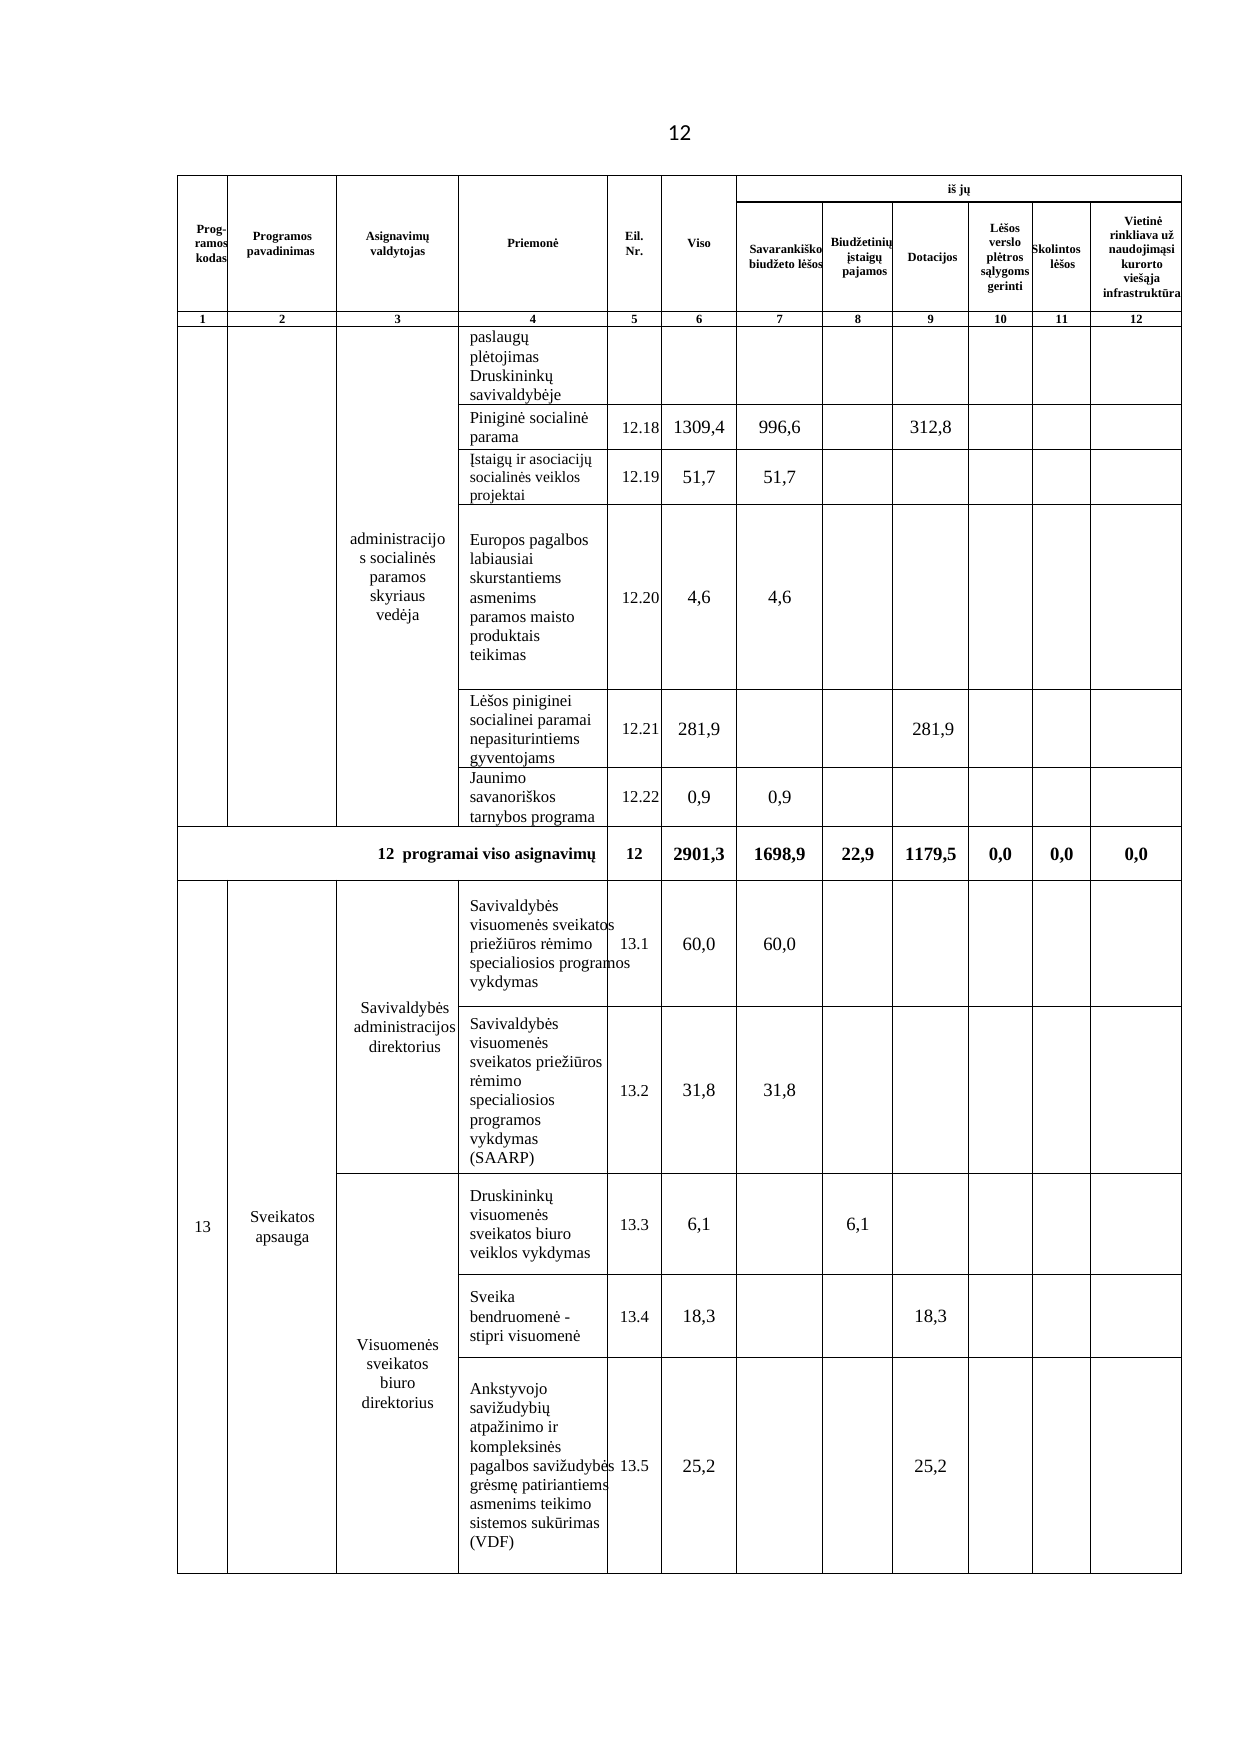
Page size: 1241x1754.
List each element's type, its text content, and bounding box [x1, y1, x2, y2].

table_cell 13.5 [608, 1358, 661, 1572]
table_cell 51,7 [662, 450, 736, 504]
table_header iš jų [737, 176, 1181, 201]
table_cell 12 [1091, 312, 1181, 326]
table_cell Savivaldybės visuomenės sveikatos priežiūros rėmimo specialiosios programos vykdymas (SAARP) [459, 1007, 607, 1173]
table_cell [893, 1007, 968, 1173]
table_cell Skolintos lėšos [1033, 203, 1090, 311]
table_cell 312,8 [893, 405, 968, 449]
table_cell 0,0 [1091, 827, 1181, 879]
table_cell [1033, 1007, 1090, 1173]
table_cell [1091, 505, 1181, 689]
table_cell [1033, 881, 1090, 1006]
table_cell [823, 505, 892, 689]
table_cell [1033, 768, 1090, 826]
table_cell [608, 327, 661, 404]
table_cell Piniginė socialinė parama [459, 405, 607, 449]
table_cell [1091, 1007, 1181, 1173]
table_cell 9 [893, 312, 968, 326]
table_cell paslaugų plėtojimas Druskininkų savivaldybėje [459, 327, 607, 404]
table_cell [1091, 327, 1181, 404]
table_cell [969, 881, 1032, 1006]
table_header Eil. Nr. [608, 176, 661, 311]
table_cell [969, 768, 1032, 826]
table_header Prog-ramos kodas [178, 176, 227, 311]
table_cell 25,2 [893, 1358, 968, 1572]
table_cell Vietinė rinkliava už naudojimąsi kurorto viešąja infrastruktūra [1091, 203, 1181, 311]
table_cell 6 [662, 312, 736, 326]
table_cell [1033, 405, 1090, 449]
table_cell [969, 450, 1032, 504]
table_cell 10 [969, 312, 1032, 326]
table_cell 12.21 [608, 690, 661, 767]
table_cell Lėšos piniginei socialinei paramai nepasiturintiems gyventojams [459, 690, 607, 767]
table_cell [1033, 327, 1090, 404]
table_cell Sveika bendruomenė - stipri visuomenė [459, 1275, 607, 1357]
table_cell 18,3 [662, 1275, 736, 1357]
table_cell 22,9 [823, 827, 892, 879]
table_cell [1033, 1275, 1090, 1357]
table_cell 18,3 [893, 1275, 968, 1357]
table_cell 2 [228, 312, 336, 326]
table_cell 60,0 [737, 881, 822, 1006]
table_cell [969, 1275, 1032, 1357]
table_cell 25,2 [662, 1358, 736, 1572]
table_cell 996,6 [737, 405, 822, 449]
table_cell [1091, 690, 1181, 767]
table_cell administracijos socialinės paramos skyriaus vedėja [337, 327, 458, 826]
table_cell [1033, 1358, 1090, 1572]
table_cell [228, 327, 336, 826]
table_cell [969, 690, 1032, 767]
table_cell [737, 327, 822, 404]
table_cell 1179,5 [893, 827, 968, 879]
table_cell 51,7 [737, 450, 822, 504]
table_cell [893, 450, 968, 504]
table_cell 0,0 [1033, 827, 1090, 879]
table_cell [737, 1358, 822, 1572]
table_cell [823, 1275, 892, 1357]
table_cell 4,6 [662, 505, 736, 689]
table_cell 4,6 [737, 505, 822, 689]
table_cell [893, 1174, 968, 1274]
table_cell 13.4 [608, 1275, 661, 1357]
table_cell 60,0 [662, 881, 736, 1006]
table_cell [893, 505, 968, 689]
table_cell 1 [178, 312, 227, 326]
table_cell 12.22 [608, 768, 661, 826]
table_cell 13.1 [608, 881, 661, 1006]
table_cell 281,9 [893, 690, 968, 767]
table_cell [1091, 1174, 1181, 1274]
table_cell [969, 1358, 1032, 1572]
table_cell [969, 505, 1032, 689]
table_cell 13.2 [608, 1007, 661, 1173]
table_cell 0,9 [737, 768, 822, 826]
table_cell [969, 327, 1032, 404]
table_cell [969, 405, 1032, 449]
table_cell [823, 450, 892, 504]
table_cell 13 [178, 881, 227, 1572]
table_cell 0,9 [662, 768, 736, 826]
table_cell 5 [608, 312, 661, 326]
table_cell [823, 1358, 892, 1572]
table_cell Visuomenės sveikatos biuro direktorius [337, 1174, 458, 1572]
table_cell 1309,4 [662, 405, 736, 449]
table_cell 13.3 [608, 1174, 661, 1274]
table_cell 31,8 [737, 1007, 822, 1173]
table_cell [1033, 1174, 1090, 1274]
table_cell 281,9 [662, 690, 736, 767]
table_cell 31,8 [662, 1007, 736, 1173]
table_cell [823, 405, 892, 449]
table_cell [1033, 690, 1090, 767]
table_cell Savarankiško biudžeto lėšos [737, 203, 822, 311]
table_cell [1091, 1275, 1181, 1357]
table_cell Druskininkų visuomenės sveikatos biuro veiklos vykdymas [459, 1174, 607, 1274]
table_cell [893, 881, 968, 1006]
table_cell [737, 1275, 822, 1357]
table_cell Sveikatos apsauga [228, 881, 336, 1572]
table_header Programos pavadinimas [228, 176, 336, 311]
table_cell Ankstyvojo savižudybių atpažinimo ir kompleksinės pagalbos savižudybės grėsmę patiriantiems asmenims teikimo sistemos sukūrimas (VDF) [459, 1358, 607, 1572]
table_cell [1091, 768, 1181, 826]
table_cell [823, 1007, 892, 1173]
table_cell 12 programai viso asignavimų [178, 827, 607, 879]
table_cell 0,0 [969, 827, 1032, 879]
table_cell [1033, 505, 1090, 689]
table_header Priemonė [459, 176, 607, 311]
table_cell [969, 1174, 1032, 1274]
table_cell Lėšos verslo plėtros sąlygoms gerinti [969, 203, 1032, 311]
table_cell [823, 768, 892, 826]
table_cell [969, 1007, 1032, 1173]
table_cell [1091, 450, 1181, 504]
table_header Viso [662, 176, 736, 311]
table_cell 8 [823, 312, 892, 326]
table_cell [823, 327, 892, 404]
table_cell 12.20 [608, 505, 661, 689]
table_cell [178, 327, 227, 826]
table_cell 2901,3 [662, 827, 736, 879]
table_cell Dotacijos [893, 203, 968, 311]
table_cell [737, 690, 822, 767]
table_cell Savivaldybės visuomenės sveikatos priežiūros rėmimo specialiosios programos vykdymas [459, 881, 607, 1006]
table_cell 6,1 [823, 1174, 892, 1274]
table_cell Europos pagalbos labiausiai skurstantiems asmenims paramos maisto produktais teikimas [459, 505, 607, 689]
table_cell [1091, 881, 1181, 1006]
table_cell Jaunimo savanoriškos tarnybos programa [459, 768, 607, 826]
table_cell 12.18 [608, 405, 661, 449]
table_cell [893, 327, 968, 404]
table_cell [662, 327, 736, 404]
table_cell Savivaldybės administracijos direktorius [337, 881, 458, 1173]
table_cell 11 [1033, 312, 1090, 326]
table_cell 3 [337, 312, 458, 326]
table_cell [737, 1174, 822, 1274]
table_cell 1698,9 [737, 827, 822, 879]
table_cell 12 [608, 827, 661, 879]
table_cell 7 [737, 312, 822, 326]
table_cell [1091, 405, 1181, 449]
table_cell [1091, 1358, 1181, 1572]
table_cell 4 [459, 312, 607, 326]
table_cell 12.19 [608, 450, 661, 504]
table_cell [823, 881, 892, 1006]
table_header Asignavimų valdytojas [337, 176, 458, 311]
table_cell 6,1 [662, 1174, 736, 1274]
table_cell Įstaigų ir asociacijų socialinės veiklos projektai [459, 450, 607, 504]
table_cell [893, 768, 968, 826]
table_cell [823, 690, 892, 767]
table_cell [1033, 450, 1090, 504]
table_cell Biudžetinių įstaigų pajamos [823, 203, 892, 311]
